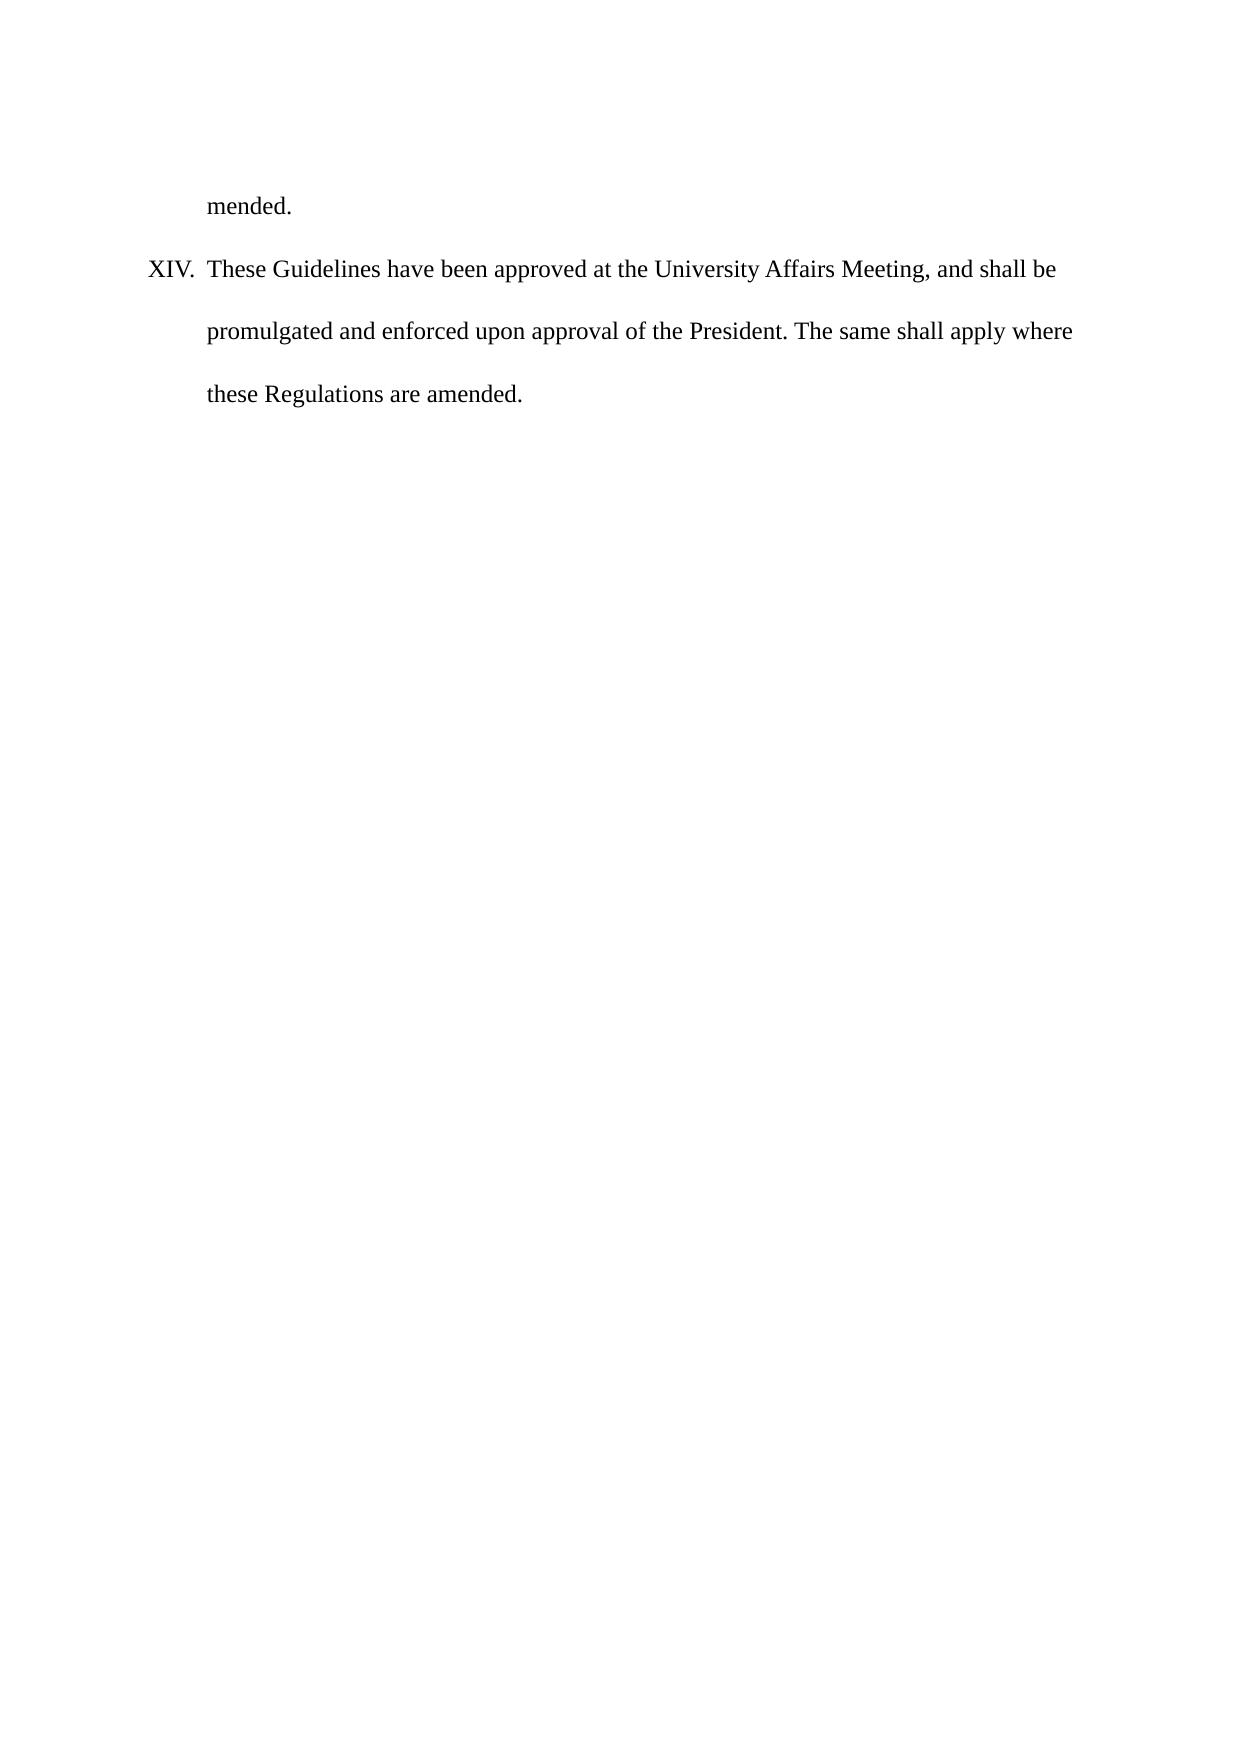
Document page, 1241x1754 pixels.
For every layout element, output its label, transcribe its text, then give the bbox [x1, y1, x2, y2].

text mended. [207, 164, 1092, 227]
list These Guidelines have been approved at the University Affairs Meeting, and shall be promulgated and enforced upon approval of the President. The same shall apply where these Regulations are amended. [148, 227, 1092, 414]
